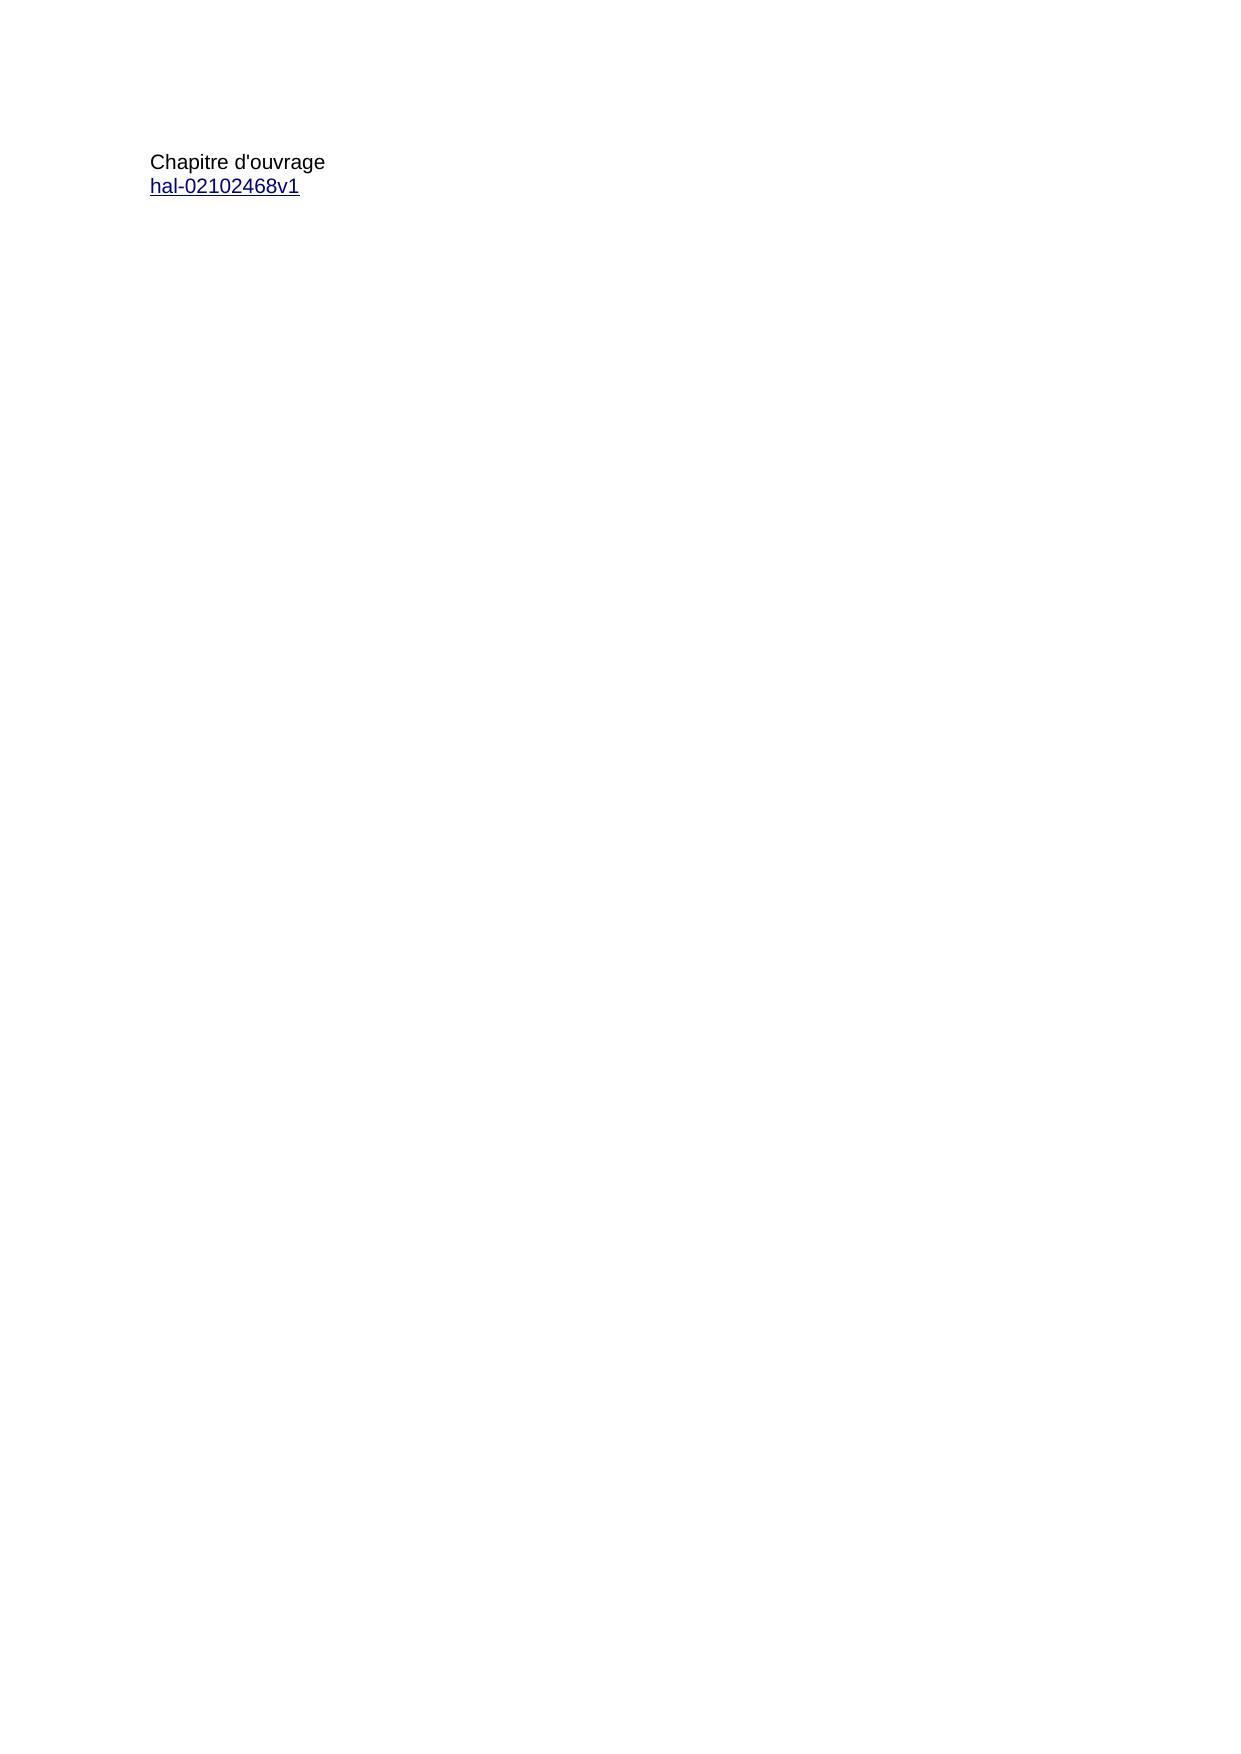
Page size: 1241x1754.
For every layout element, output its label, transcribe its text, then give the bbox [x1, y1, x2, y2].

table_header Chapitre d'ouvrage hal-02102468v1 [150, 150, 1090, 198]
